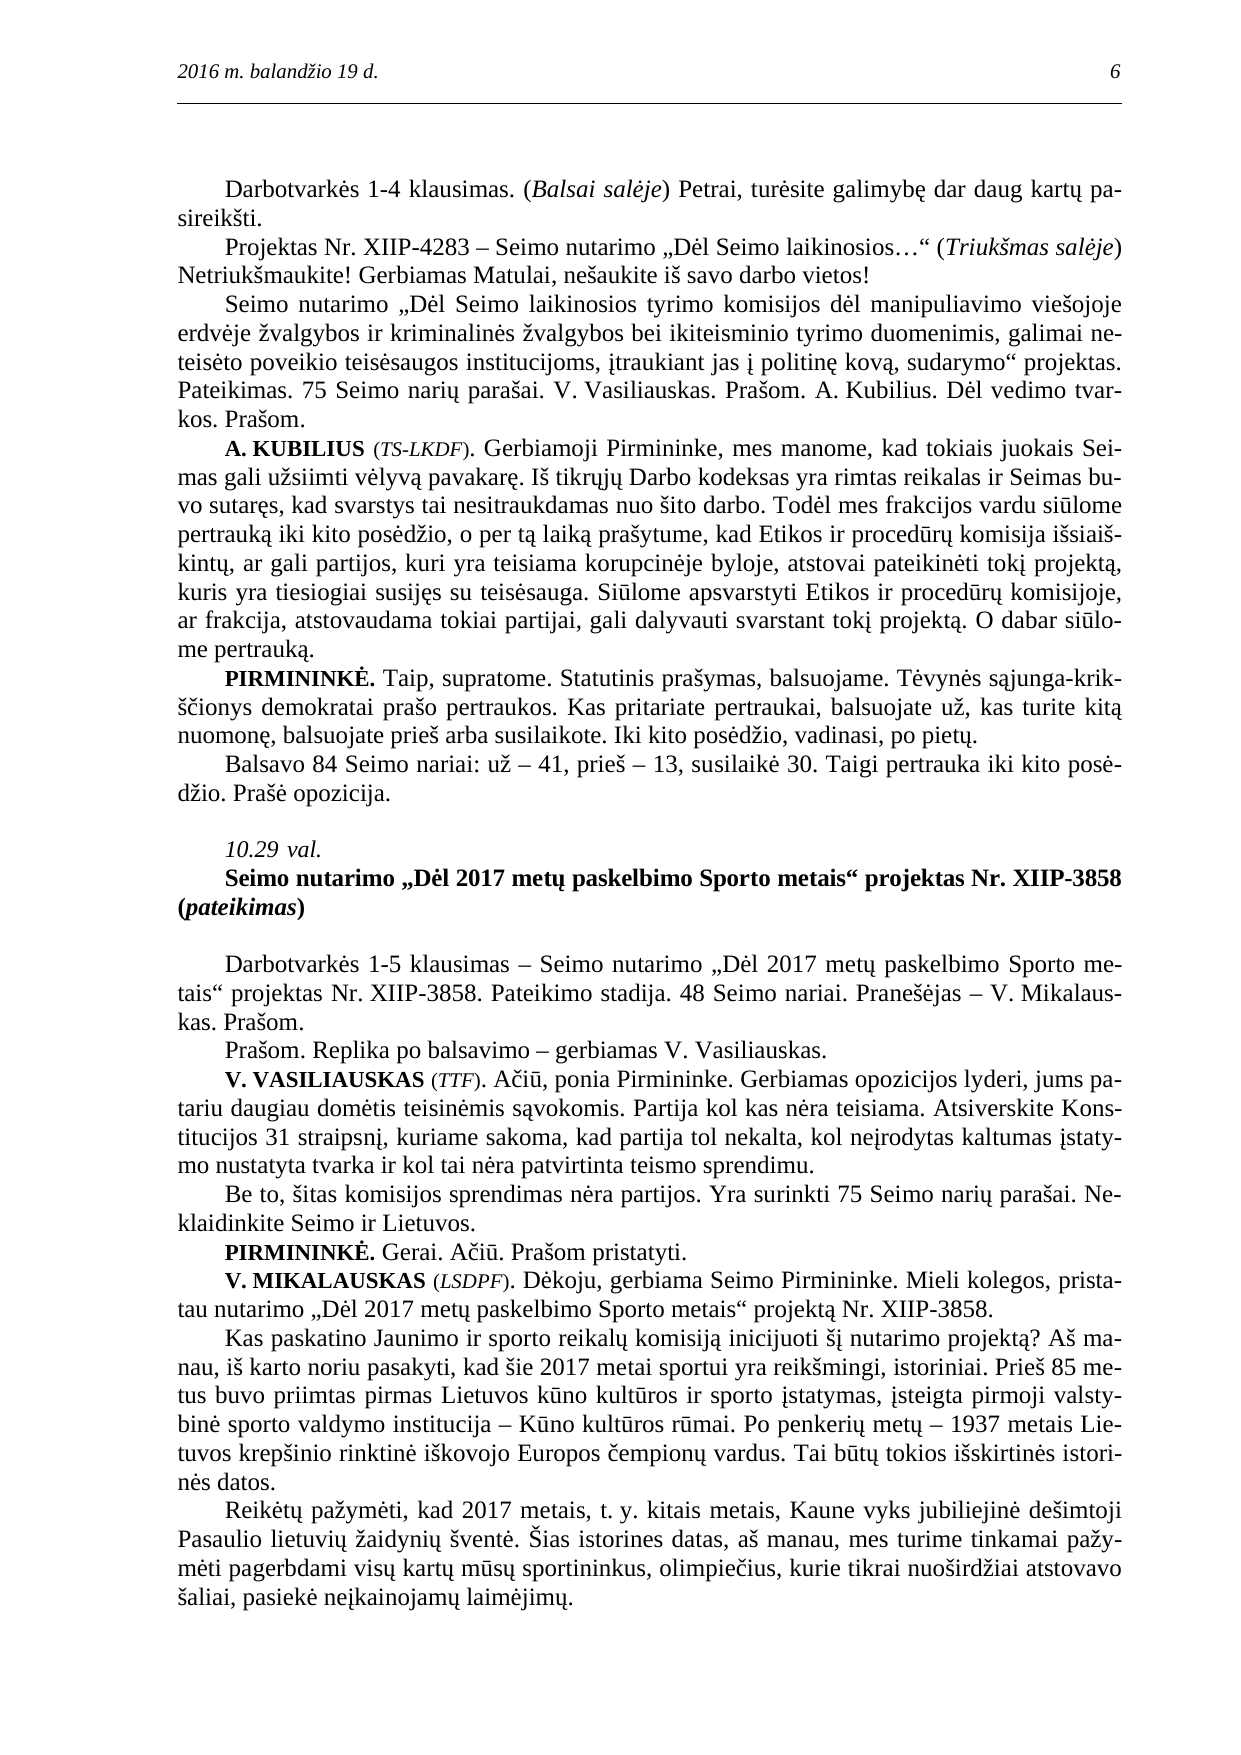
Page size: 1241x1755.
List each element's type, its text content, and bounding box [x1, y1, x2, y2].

text Sei­mo nu­ta­ri­mo „Dėl 2017 me­tų pa­skel­bi­mo Spor­to me­tais“ pro­jek­tas Nr. XIIP-3858 (pa­tei­ki­mas) [177, 863, 1122, 920]
text Bal­sa­vo 84 Sei­mo na­riai: už – 41, prieš – 13, su­si­lai­kė 30. Tai­gi per­trau­ka iki ki­to po­sė­džio. Pra­šė opo­zi­ci­ja. [177, 749, 1122, 807]
text Be to, ši­tas ko­mi­si­jos spren­di­mas nė­ra par­ti­jos. Yra su­rink­ti 75 Sei­mo na­rių pa­ra­šai. Ne­klai­din­ki­te Sei­mo ir Lie­tu­vos. [177, 1179, 1122, 1237]
text Rei­kė­tų pa­žy­mė­ti, kad 2017 me­tais, t. y. ki­tais me­tais, Kau­ne vyks ju­bi­lie­ji­nė de­šim­to­ji Pa­sau­lio lie­tu­vių žai­dy­nių šven­tė. Šias is­to­ri­nes da­tas, aš ma­nau, mes tu­ri­me tin­ka­mai pa­žy­mė­ti pa­gerb­da­mi vi­sų kar­tų mū­sų spor­ti­nin­kus, olim­pie­čius, ku­rie tik­rai nuo­šir­džiai at­sto­va­vo ša­liai, pa­sie­kė ne­įkai­no­ja­mų lai­mė­ji­mų. [177, 1495, 1122, 1610]
text Sei­mo nu­ta­ri­mo „Dėl Sei­mo lai­ki­no­sios ty­ri­mo ko­mi­si­jos dėl ma­ni­pu­lia­vi­mo vie­šo­jo­je erd­vė­je žval­gy­bos ir kri­mi­na­li­nės žval­gy­bos bei iki­teis­mi­nio ty­ri­mo duo­me­ni­mis, ga­li­mai ne­tei­sė­to po­vei­kio tei­sė­sau­gos ins­ti­tu­ci­joms, įtrau­kiant jas į po­li­ti­nę ko­vą, su­da­ry­mo“ pro­jek­tas. Pa­tei­ki­mas. 75 Sei­mo na­rių pa­ra­šai. V. Va­si­liaus­kas. Pra­šom. A. Ku­bi­lius. Dėl ve­di­mo tvar­kos. Pra­šom. [177, 289, 1122, 433]
text Dar­bo­tvarkės 1-4 klau­si­mas. (Bal­sai sa­lė­je) Pet­rai, tu­rė­si­te ga­li­my­bę dar daug kar­tų pa­sireikš­ti. [177, 174, 1122, 232]
text Pro­jek­tas Nr. XIIP-4283 – Sei­mo nu­ta­ri­mo „Dėl Sei­mo lai­ki­no­sios…“ (Triukš­mas sa­lė­je) Ne­triukš­mau­ki­te! Ger­bia­mas Ma­tu­lai, ne­šau­ki­te iš sa­vo dar­bo vie­tos! [177, 232, 1122, 289]
text V. VASILIAUSKAS (TTF). Ačiū, po­nia Pir­mi­nin­ke. Ger­bia­mas opo­zi­ci­jos ly­de­ri, jums pa­ta­riu dau­giau do­mė­tis tei­si­nė­mis są­vo­ko­mis. Par­ti­ja kol kas nė­ra tei­sia­ma. At­si­vers­ki­te Kon­s­ti­tu­ci­jos 31 straips­nį, ku­ria­me sa­ko­ma, kad par­ti­ja tol ne­kal­ta, kol ne­įro­dy­tas kal­tu­mas įsta­ty­mo nu­sta­ty­ta tvar­ka ir kol tai nė­ra pa­tvir­tin­ta teis­mo spren­di­mu. [177, 1064, 1122, 1179]
text 10.29 val. [224, 835, 1122, 863]
text Dar­bo­tvarkės 1-5 klau­si­mas – Sei­mo nu­ta­ri­mo „Dėl 2017 me­tų pa­skel­bi­mo Spor­to me­tais“ pro­jek­tas Nr. XIIP-3858. Pa­tei­ki­mo sta­di­ja. 48 Sei­mo na­riai. Pra­ne­šė­jas – V. Mi­ka­laus­kas. Pra­šom. [177, 949, 1122, 1035]
text A. KUBILIUS (TS-LKDF). Ger­bia­mo­ji Pir­mi­nin­ke, mes ma­no­me, kad to­kiais juo­kais Sei­mas ga­li už­si­im­ti vė­ly­vą pa­va­ka­rę. Iš tik­rų­jų Dar­bo ko­dek­sas yra rim­tas rei­ka­las ir Sei­mas bu­vo su­ta­ręs, kad svars­tys tai ne­si­trauk­da­mas nuo ši­to dar­bo. To­dėl mes frak­ci­jos var­du siū­lo­me per­trau­ką iki ki­to po­sė­džio, o per tą lai­ką pra­šy­tu­me, kad Eti­kos ir pro­ce­dū­rų ko­mi­si­ja iš­si­aiš­kin­tų, ar ga­li par­ti­jos, ku­ri yra tei­sia­ma ko­rup­ci­nė­je by­lo­je, at­sto­vai pa­tei­ki­nė­ti to­kį pro­jek­tą, ku­ris yra tie­sio­giai su­si­jęs su tei­sė­sau­ga. Siū­lo­me ap­svars­ty­ti Eti­kos ir pro­ce­dū­rų ko­mi­si­jo­je, ar frak­ci­ja, at­sto­vau­da­ma to­kiai par­ti­jai, ga­li da­ly­vau­ti svars­tant to­kį pro­jek­tą. O da­bar siū­lo­me per­trau­ką. [177, 433, 1122, 663]
text PIRMININKĖ. Ge­rai. Ačiū. Pra­šom pri­sta­ty­ti. [177, 1237, 1122, 1265]
text PIRMININKĖ. Taip, su­pra­to­me. Sta­tu­ti­nis pra­šy­mas, bal­suo­ja­me. Tė­vy­nės są­jun­ga-krik­š­čio­nys de­mok­ra­tai pra­šo per­trau­kos. Kas pri­ta­ria­te per­trau­kai, bal­suo­ja­te už, kas tu­ri­te ki­tą nuo­mo­nę, bal­suo­ja­te prieš ar­ba su­si­lai­ko­te. Iki ki­to po­sė­džio, va­di­na­si, po pie­tų. [177, 663, 1122, 749]
text V. MIKALAUSKAS (LSDPF). Dė­ko­ju, ger­bia­ma Sei­mo Pir­mi­nin­ke. Mie­li ko­le­gos, pri­sta­tau nu­ta­ri­mo „Dėl 2017 me­tų pa­skel­bi­mo Spor­to me­tais“ pro­jek­tą Nr. XIIP-3858. [177, 1265, 1122, 1323]
text Pra­šom. Re­pli­ka po bal­sa­vi­mo – ger­bia­mas V. Va­si­liaus­kas. [177, 1035, 1122, 1064]
text Kas pa­ska­ti­no Jau­ni­mo ir spor­to rei­ka­lų ko­mi­si­ją ini­ci­juo­ti šį nu­ta­ri­mo pro­jek­tą? Aš ma­nau, iš kar­to no­riu pa­sa­ky­ti, kad šie 2017 me­tai spor­tui yra reikš­min­gi, is­to­ri­niai. Prieš 85 me­tus bu­vo pri­im­tas pir­mas Lie­tu­vos kū­no kul­tū­ros ir spor­to įsta­ty­mas, įsteig­ta pir­mo­ji vals­ty­binė spor­to val­dy­mo ins­ti­tu­ci­ja – Kū­no kul­tū­ros rū­mai. Po pen­ke­rių me­tų – 1937 me­tais Lie­tu­vos krep­ši­nio rink­ti­nė iš­ko­vo­jo Eu­ro­pos čem­pio­nų var­dus. Tai bū­tų to­kios iš­skir­ti­nės is­to­ri­nės da­tos. [177, 1323, 1122, 1495]
